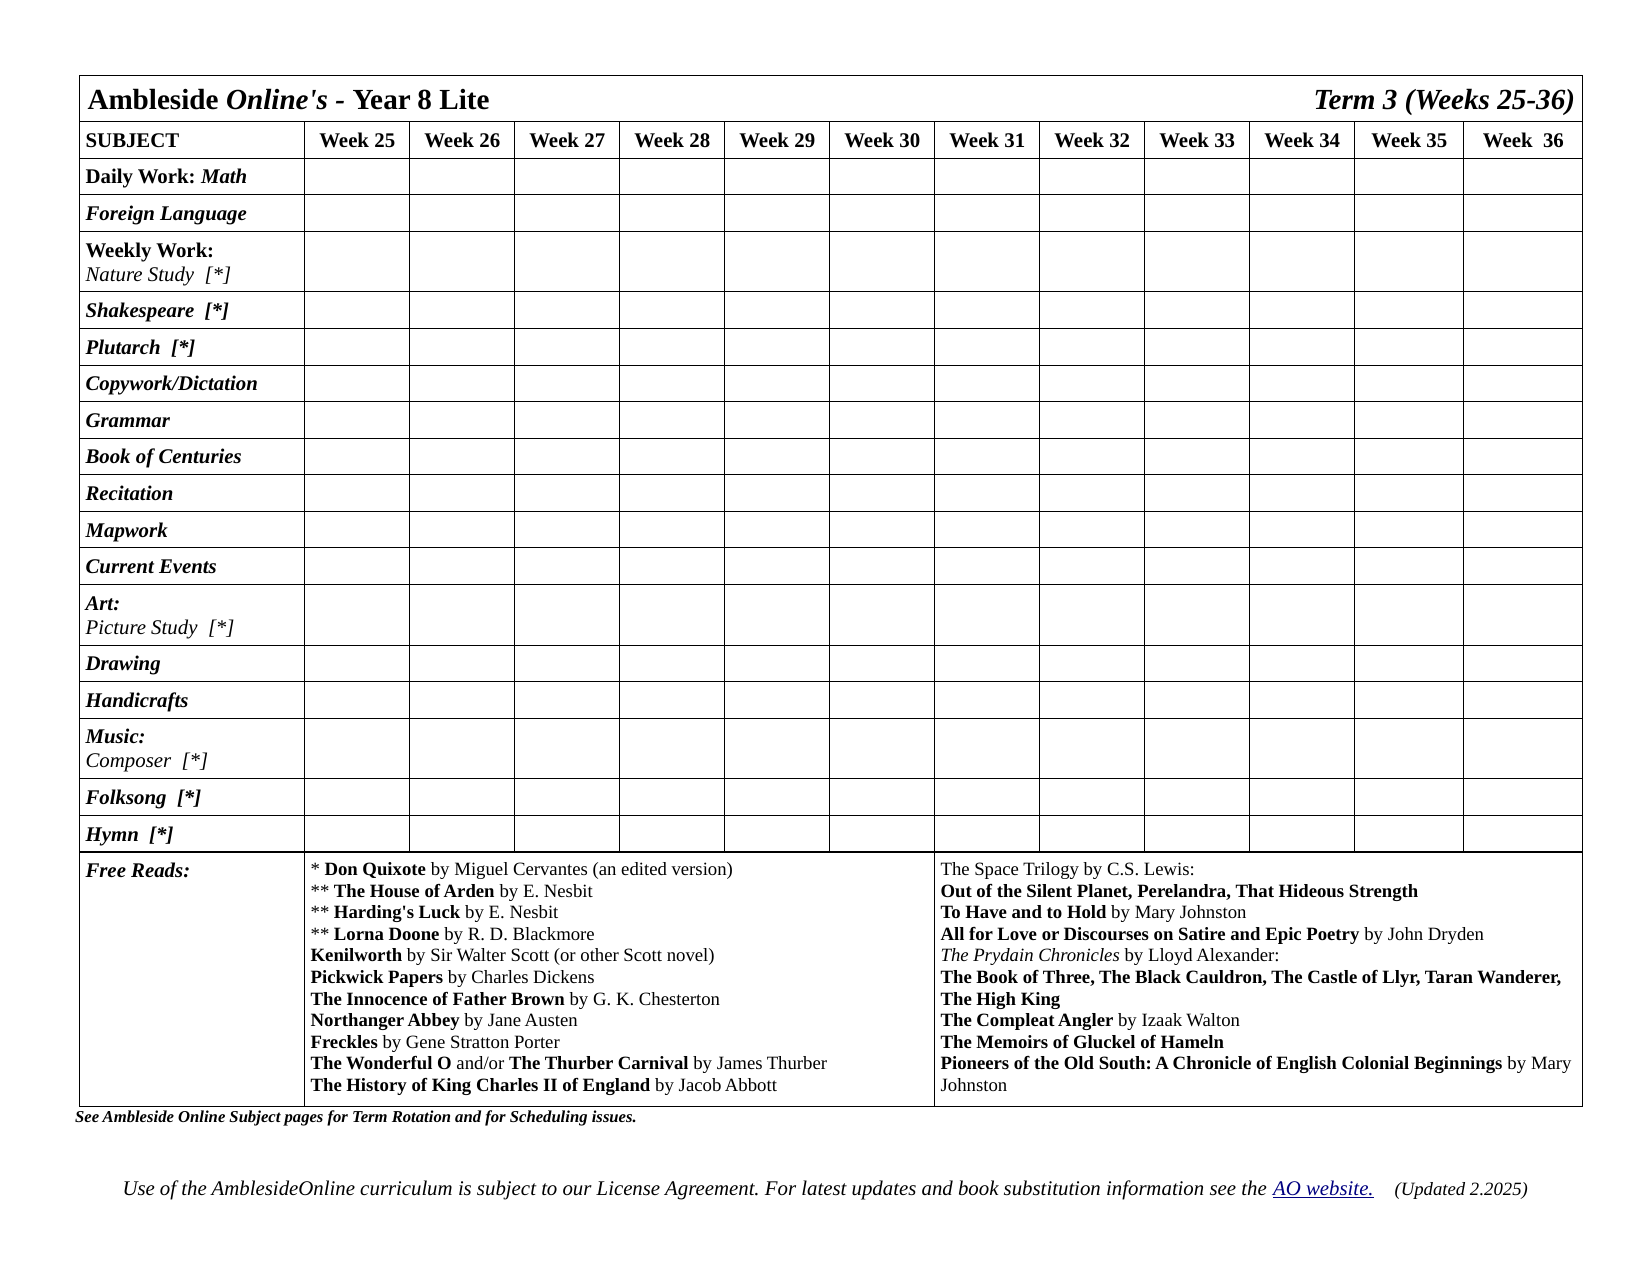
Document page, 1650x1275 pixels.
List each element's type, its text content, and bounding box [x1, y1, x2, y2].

table_cell [620, 402, 724, 438]
table_cell Week 27 [515, 122, 619, 158]
table_cell [410, 475, 514, 511]
table_cell [515, 585, 619, 644]
table_cell [1250, 329, 1354, 364]
table_cell Drawing [80, 646, 304, 681]
table_cell [620, 366, 724, 401]
table_cell Hymn [*] [80, 816, 304, 851]
table_cell [620, 585, 724, 644]
table_cell Art: Picture Study [*] [80, 585, 304, 644]
table_cell [1250, 475, 1354, 511]
table_cell [830, 292, 934, 328]
table_cell [305, 585, 409, 644]
table_cell [1464, 779, 1582, 815]
table_cell The Space Trilogy by C.S. Lewis: Out of the Silent Planet, Perelandra, That Hideous Strength To Have and to Hold by Mary Johnston All for Love or Discourses on Satire and Epic Poetry by John Dryden The Prydain Chronicles by Lloyd Alexander: The Book of Three, The Black Cauldron, The Castle of Llyr, Taran Wanderer, The High King The Compleat Angler by Izaak Walton The Memoirs of Gluckel of Hameln Pioneers of the Old South: A Chronicle of English Colonial Beginnings by Mary Johnston [935, 853, 1582, 1106]
table_cell [935, 512, 1039, 547]
table_cell Book of Centuries [80, 439, 304, 474]
table_cell [725, 682, 829, 718]
table_cell Daily Work: Math [80, 159, 304, 194]
table_cell [935, 646, 1039, 681]
table_cell [305, 232, 409, 291]
table_cell [1250, 682, 1354, 718]
table_cell [1355, 159, 1463, 194]
table_cell [1355, 475, 1463, 511]
table_cell [410, 439, 514, 474]
table_cell [1355, 366, 1463, 401]
table_cell [1145, 159, 1249, 194]
table_cell Copywork/Dictation [80, 366, 304, 401]
table_cell [1355, 682, 1463, 718]
table_cell [305, 159, 409, 194]
table_cell [1145, 232, 1249, 291]
table_cell [410, 159, 514, 194]
table_cell [1040, 646, 1144, 681]
table_cell [935, 548, 1039, 584]
table_cell Week 31 [935, 122, 1039, 158]
table_cell Mapwork [80, 512, 304, 547]
table_cell [1355, 512, 1463, 547]
table_cell Week 33 [1145, 122, 1249, 158]
table_cell Week 29 [725, 122, 829, 158]
table_cell [1145, 646, 1249, 681]
table_cell Foreign Language [80, 195, 304, 231]
table_cell [725, 329, 829, 364]
table_cell [1250, 439, 1354, 474]
table_cell [410, 232, 514, 291]
table_cell [830, 329, 934, 364]
table_cell [1040, 779, 1144, 815]
table_cell [410, 682, 514, 718]
table_cell Free Reads: [80, 853, 304, 1106]
table_cell [1355, 195, 1463, 231]
table_cell [1250, 402, 1354, 438]
table_cell [1355, 646, 1463, 681]
table_cell [410, 329, 514, 364]
table_cell [1040, 585, 1144, 644]
table_cell [305, 475, 409, 511]
table_cell Week 30 [830, 122, 934, 158]
table_cell Recitation [80, 475, 304, 511]
table_cell [1355, 402, 1463, 438]
table_cell [305, 719, 409, 778]
table_cell [935, 195, 1039, 231]
table_cell [515, 232, 619, 291]
table_cell [1040, 366, 1144, 401]
table_cell [1250, 548, 1354, 584]
table_cell Week 25 [305, 122, 409, 158]
table_cell [935, 159, 1039, 194]
table_cell Week 36 [1464, 122, 1582, 158]
table_cell [1355, 329, 1463, 364]
table_cell [1145, 779, 1249, 815]
table_cell [1464, 159, 1582, 194]
table_cell [830, 779, 934, 815]
table_cell [830, 439, 934, 474]
table_cell [725, 439, 829, 474]
table_cell [935, 439, 1039, 474]
table_cell [935, 779, 1039, 815]
table_cell [1145, 816, 1249, 851]
table_cell [1464, 439, 1582, 474]
table_cell Music: Composer [*] [80, 719, 304, 778]
table_cell [515, 779, 619, 815]
table_cell [1040, 439, 1144, 474]
table_cell [410, 585, 514, 644]
table_cell [620, 159, 724, 194]
table_cell Weekly Work: Nature Study [*] [80, 232, 304, 291]
table_cell [1250, 512, 1354, 547]
table_cell [1145, 402, 1249, 438]
table_cell [1145, 329, 1249, 364]
table_cell [1040, 195, 1144, 231]
table_cell [305, 366, 409, 401]
table_cell [1145, 682, 1249, 718]
table_cell [515, 439, 619, 474]
table_cell [1145, 292, 1249, 328]
table_cell [1040, 402, 1144, 438]
table_cell [1040, 292, 1144, 328]
table_cell [620, 646, 724, 681]
table_cell [725, 816, 829, 851]
table_cell [1250, 779, 1354, 815]
table_cell [1464, 366, 1582, 401]
table_cell [1464, 816, 1582, 851]
table_cell [410, 548, 514, 584]
table_cell [1040, 512, 1144, 547]
table_cell [1250, 585, 1354, 644]
table_cell [305, 548, 409, 584]
table_cell [1355, 719, 1463, 778]
table_cell [515, 682, 619, 718]
table_cell Folksong [*] [80, 779, 304, 815]
table_cell [515, 646, 619, 681]
table_cell [620, 682, 724, 718]
table_cell [1355, 548, 1463, 584]
table_cell Plutarch [*] [80, 329, 304, 364]
table_cell [1464, 548, 1582, 584]
table_cell [725, 402, 829, 438]
table_cell [620, 548, 724, 584]
table_cell [410, 402, 514, 438]
table_cell [515, 475, 619, 511]
table_cell Week 32 [1040, 122, 1144, 158]
table_cell [620, 292, 724, 328]
table_cell [515, 512, 619, 547]
table_cell [935, 232, 1039, 291]
table_cell [1464, 195, 1582, 231]
table_cell [620, 816, 724, 851]
table_cell [725, 779, 829, 815]
table_cell [935, 402, 1039, 438]
table_cell [515, 719, 619, 778]
table_cell [1040, 232, 1144, 291]
table_cell Shakespeare [*] [80, 292, 304, 328]
table_cell [410, 816, 514, 851]
table_cell [1145, 512, 1249, 547]
table_cell [830, 719, 934, 778]
table_cell [620, 512, 724, 547]
table_cell [620, 195, 724, 231]
table_cell [620, 779, 724, 815]
table_cell [515, 159, 619, 194]
table_cell [1464, 682, 1582, 718]
table_cell Week 34 [1250, 122, 1354, 158]
table_cell [935, 292, 1039, 328]
table_cell [830, 232, 934, 291]
table_cell [1145, 195, 1249, 231]
table_cell [1250, 719, 1354, 778]
table_cell [1464, 292, 1582, 328]
table_cell [1355, 439, 1463, 474]
table_cell [1464, 585, 1582, 644]
table_cell [1464, 646, 1582, 681]
table_cell [1355, 232, 1463, 291]
table_cell [1355, 816, 1463, 851]
table_cell [725, 585, 829, 644]
table_header Ambleside Online's - Year 8 Lite Term 3 (Weeks 25-36) [80, 76, 1582, 121]
table_cell [1464, 232, 1582, 291]
table_cell [1145, 548, 1249, 584]
table_cell [1250, 195, 1354, 231]
table_cell [830, 548, 934, 584]
table_cell [935, 585, 1039, 644]
table_cell [620, 329, 724, 364]
table_cell [410, 719, 514, 778]
table_cell [1145, 475, 1249, 511]
table_cell [305, 682, 409, 718]
table_cell [1250, 159, 1354, 194]
text See Ambleside Online Subject pages for Term Rotation and for Scheduling issues. [75, 1107, 1575, 1126]
table_cell Current Events [80, 548, 304, 584]
table_cell [725, 512, 829, 547]
table_cell [410, 292, 514, 328]
table_cell [515, 366, 619, 401]
table_cell [515, 548, 619, 584]
table_cell [410, 366, 514, 401]
table_cell [1355, 585, 1463, 644]
table_cell Week 28 [620, 122, 724, 158]
table_cell [1464, 402, 1582, 438]
table_cell [305, 402, 409, 438]
table_cell [1355, 779, 1463, 815]
table_cell [305, 329, 409, 364]
table_cell [620, 232, 724, 291]
table_cell [830, 475, 934, 511]
table_cell [305, 195, 409, 231]
table_cell [410, 646, 514, 681]
table_cell [1355, 292, 1463, 328]
table_cell [515, 329, 619, 364]
table_cell [1040, 475, 1144, 511]
table_cell [725, 366, 829, 401]
table_cell [305, 816, 409, 851]
table_cell [1040, 159, 1144, 194]
table_cell [725, 475, 829, 511]
table_cell [1250, 232, 1354, 291]
table_cell [830, 585, 934, 644]
table_cell [1464, 329, 1582, 364]
table_cell [725, 292, 829, 328]
table_cell [305, 292, 409, 328]
table_cell [830, 159, 934, 194]
table_cell Handicrafts [80, 682, 304, 718]
table_cell [515, 292, 619, 328]
table_cell [305, 779, 409, 815]
table_cell [830, 195, 934, 231]
table_cell [935, 366, 1039, 401]
table_cell [1464, 719, 1582, 778]
table_cell [620, 439, 724, 474]
table_cell [410, 512, 514, 547]
table_cell [1250, 366, 1354, 401]
table_cell [410, 779, 514, 815]
table_cell [935, 475, 1039, 511]
table_cell [725, 548, 829, 584]
table_cell [830, 816, 934, 851]
table_cell [830, 366, 934, 401]
table_cell Grammar [80, 402, 304, 438]
table_cell [410, 195, 514, 231]
table_cell [935, 682, 1039, 718]
table_cell [1464, 475, 1582, 511]
table_cell [935, 816, 1039, 851]
table_cell [830, 402, 934, 438]
table_cell [1250, 292, 1354, 328]
table_cell [725, 646, 829, 681]
table_cell Week 26 [410, 122, 514, 158]
table_cell [1040, 816, 1144, 851]
table_cell SUBJECT [80, 122, 304, 158]
table_cell [515, 195, 619, 231]
table_cell [1464, 512, 1582, 547]
table_cell [1040, 548, 1144, 584]
table_cell [515, 402, 619, 438]
table_cell [1145, 585, 1249, 644]
table_cell * Don Quixote by Miguel Cervantes (an edited version) ** The House of Arden by E. Nesbit ** Harding's Luck by E. Nesbit ** Lorna Doone by R. D. Blackmore Kenilworth by Sir Walter Scott (or other Scott novel) Pickwick Papers by Charles Dickens The Innocence of Father Brown by G. K. Chesterton Northanger Abbey by Jane Austen Freckles by Gene Stratton Porter The Wonderful O and/or The Thurber Carnival by James Thurber The History of King Charles II of England by Jacob Abbott [305, 853, 934, 1106]
table_cell [725, 195, 829, 231]
table_cell [935, 329, 1039, 364]
table_cell [1040, 329, 1144, 364]
table_cell Week 35 [1355, 122, 1463, 158]
table_cell [1040, 682, 1144, 718]
table_cell [1250, 816, 1354, 851]
table_cell [1145, 439, 1249, 474]
table_cell [305, 512, 409, 547]
table_cell [1145, 366, 1249, 401]
table_cell [1145, 719, 1249, 778]
table_cell [830, 512, 934, 547]
table_cell [305, 646, 409, 681]
table_cell [935, 719, 1039, 778]
table_cell [620, 719, 724, 778]
table_cell [1250, 646, 1354, 681]
table_cell [515, 816, 619, 851]
table_cell [1040, 719, 1144, 778]
table_cell [725, 719, 829, 778]
table_cell [830, 646, 934, 681]
table_cell [830, 682, 934, 718]
table_cell [305, 439, 409, 474]
table_cell [620, 475, 724, 511]
table_cell [725, 232, 829, 291]
table_cell [725, 159, 829, 194]
